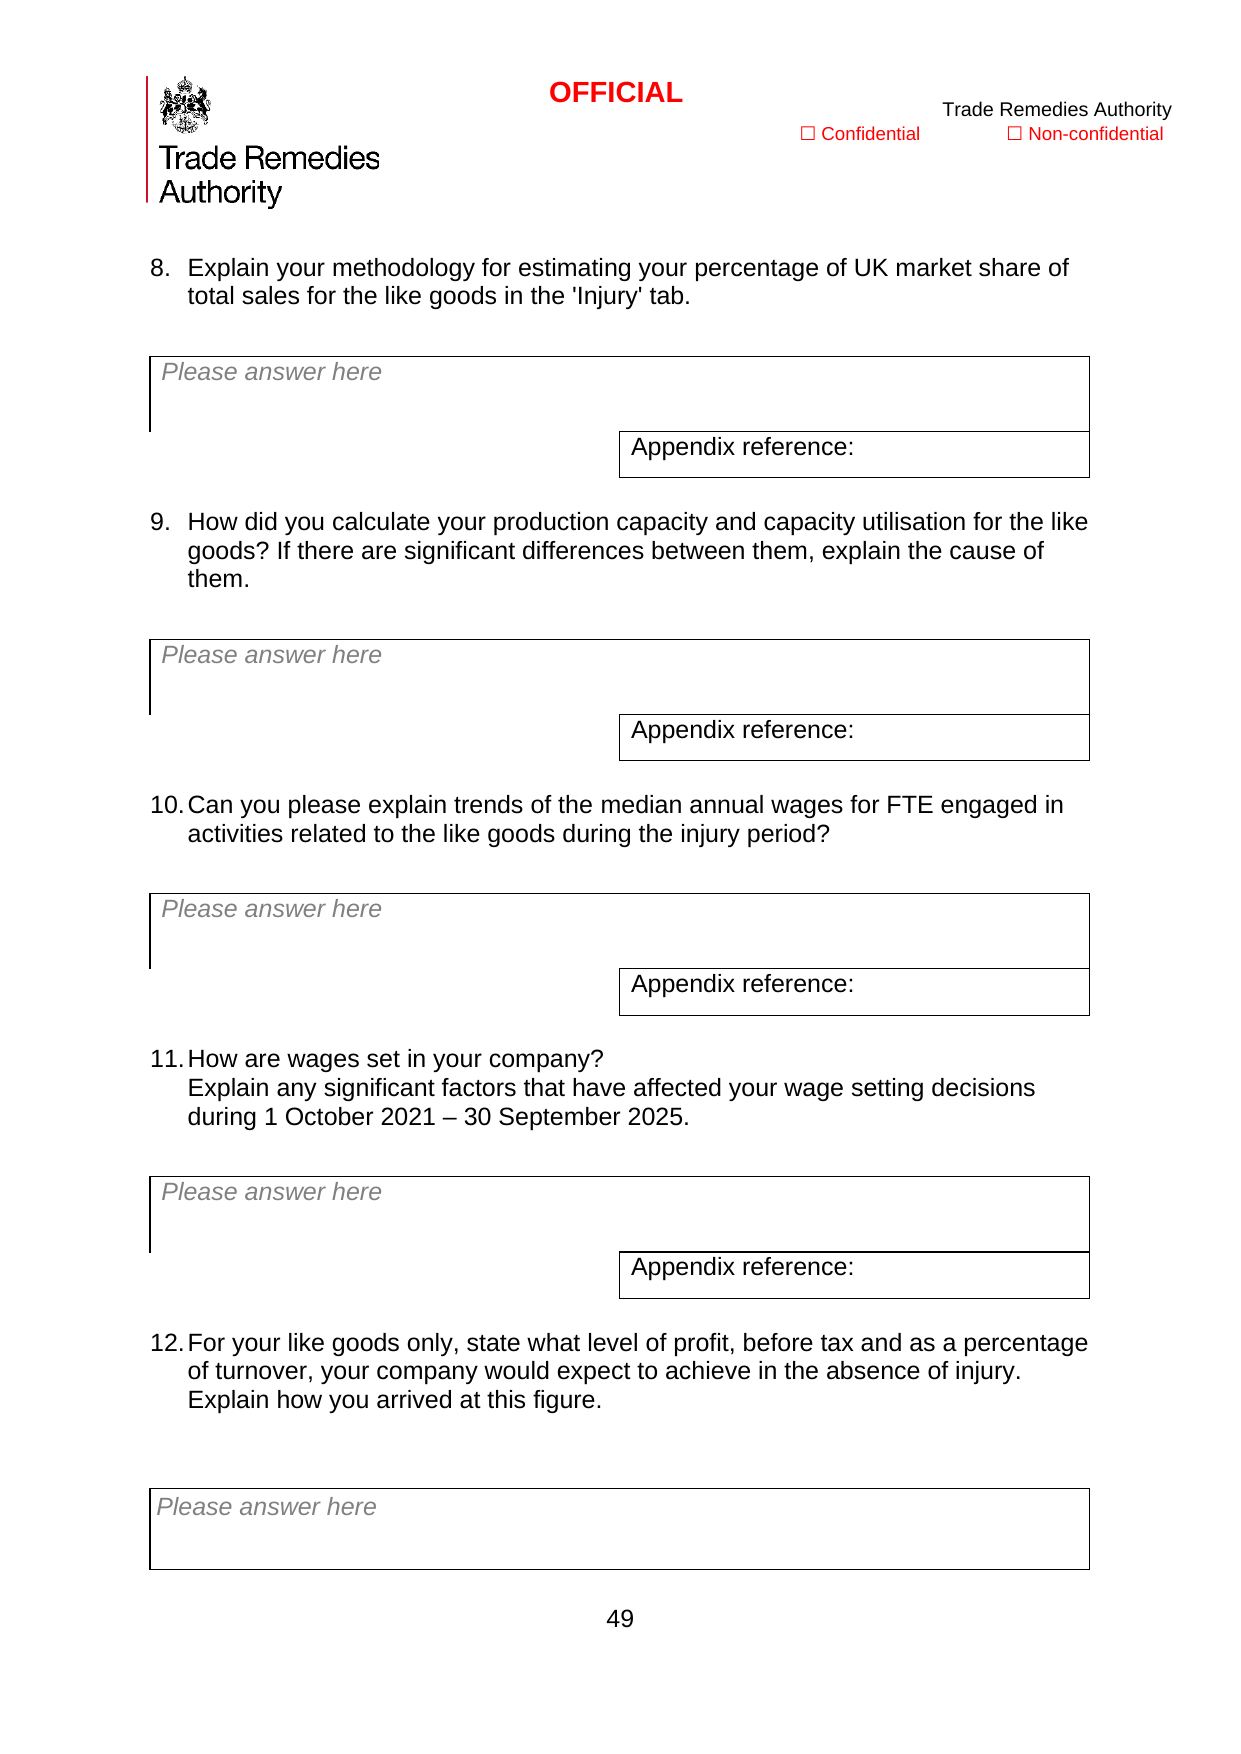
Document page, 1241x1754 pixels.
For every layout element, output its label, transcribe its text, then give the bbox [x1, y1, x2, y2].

list For your like goods only, state what level of profit, before tax and as a percentage of turnover, your company would expect to achieve in the absence of injury. [150, 1328, 1090, 1385]
table_cell Appendix reference: [620, 432, 1089, 477]
list Explain your methodology for estimating your percentage of UK market share of total sales for the like goods in the 'Injury' tab. [150, 253, 1090, 310]
table_header Please answer here [151, 1489, 1089, 1569]
table_cell Appendix reference: [620, 1253, 1089, 1298]
table_header Please answer here [151, 640, 1089, 714]
table_cell Appendix reference: [620, 715, 1089, 760]
table_cell [150, 432, 619, 477]
list Explain any significant factors that have affected your wage setting decisions during 1 October 2021 – 30 September 2025. [187, 1073, 1090, 1131]
list Explain how you arrived at this figure. [187, 1385, 1090, 1414]
list Can you please explain trends of the median annual wages for FTE engaged in activities related to the like goods during the injury period? [150, 790, 1090, 848]
table_header Please answer here [151, 894, 1089, 968]
list How are wages set in your company? [150, 1044, 1090, 1073]
table_cell [150, 969, 619, 1015]
table_header Please answer here [151, 357, 1089, 431]
table_header Please answer here [151, 1177, 1089, 1251]
table_cell [150, 1253, 619, 1298]
table_cell Appendix reference: [620, 969, 1089, 1015]
table_cell [150, 715, 619, 760]
list How did you calculate your production capacity and capacity utilisation for the like goods? If there are significant differences between them, explain the cause of them. [150, 507, 1090, 593]
